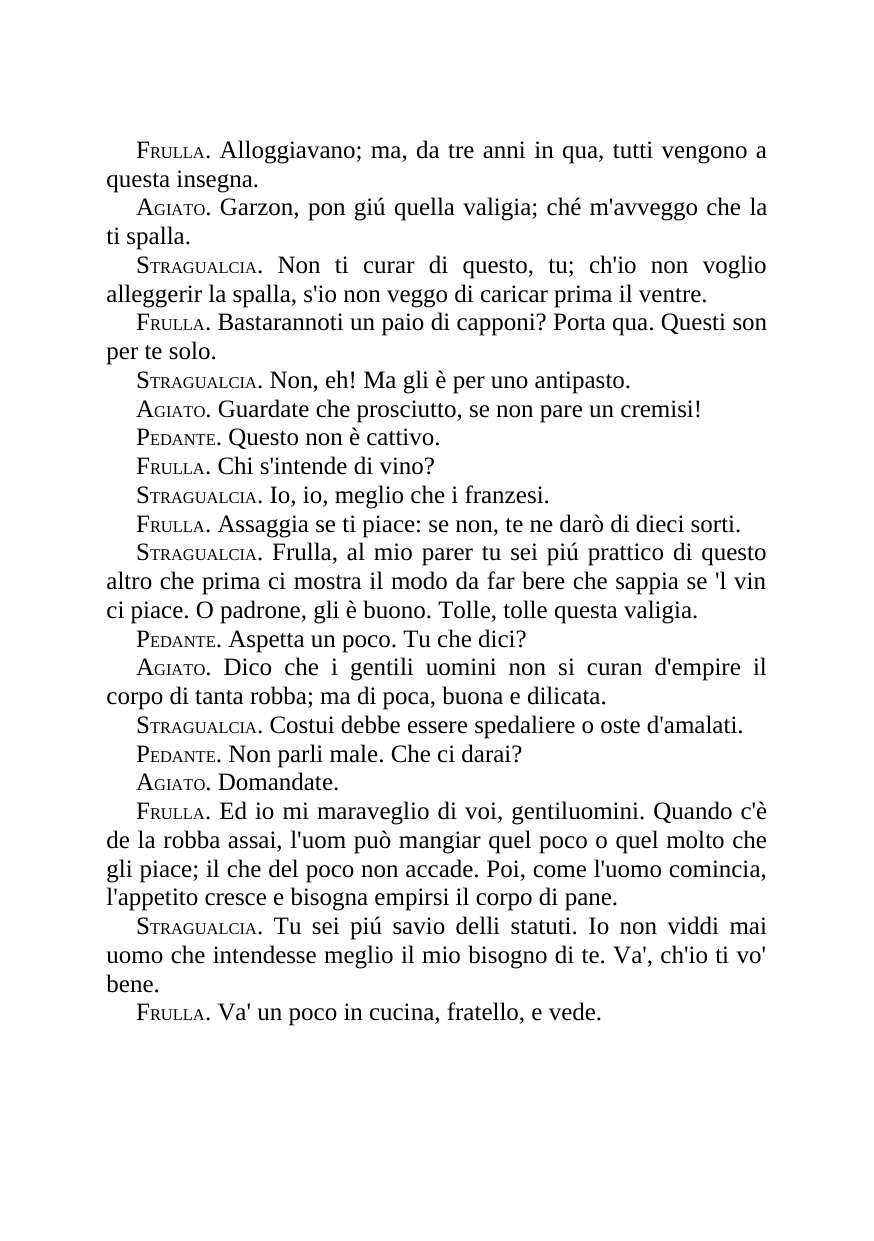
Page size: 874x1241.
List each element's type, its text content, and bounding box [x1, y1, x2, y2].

text Frulla. Bastarannoti un paio di capponi? Porta qua. Questi son per te solo. [106, 307, 768, 365]
text Agiato. Domandate. [106, 767, 768, 796]
text Frulla. Va' un poco in cucina, fratello, e vede. [106, 997, 768, 1026]
text Stragualcia. Non, eh! Ma gli è per uno antipasto. [106, 365, 768, 394]
text Stragualcia. Non ti curar di questo, tu; ch'io non voglio alleggerir la spalla, s'io non veggo di caricar prima il ventre. [106, 250, 768, 307]
text Agiato. Guardate che prosciutto, se non pare un cremisi! [106, 394, 768, 422]
text Frulla. Alloggiavano; ma, da tre anni in qua, tutti vengono a questa insegna. [106, 135, 768, 192]
text Pedante. Non parli male. Che ci darai? [106, 739, 768, 767]
text Stragualcia. Tu sei piú savio delli statuti. Io non viddi mai uomo che intendesse meglio il mio bisogno di te. Va', ch'io ti vo' bene. [106, 911, 768, 997]
text Stragualcia. Costui debbe essere spedaliere o oste d'amalati. [106, 710, 768, 739]
text Frulla. Assaggia se ti piace: se non, te ne darò di dieci sorti. [106, 509, 768, 537]
text Agiato. Dico che i gentili uomini non si curan d'empire il corpo di tanta robba; ma di poca, buona e dilicata. [106, 652, 768, 710]
text Pedante. Questo non è cattivo. [106, 422, 768, 451]
text Agiato. Garzon, pon giú quella valigia; ché m'avveggo che la ti spalla. [106, 192, 768, 250]
text Frulla. Chi s'intende di vino? [106, 451, 768, 480]
text Pedante. Aspetta un poco. Tu che dici? [106, 624, 768, 652]
text Stragualcia. Io, io, meglio che i franzesi. [106, 480, 768, 509]
text Stragualcia. Frulla, al mio parer tu sei piú prattico di questo altro che prima ci mostra il modo da far bere che sappia se 'l vin ci piace. O padrone, gli è buono. Tolle, tolle questa valigia. [106, 537, 768, 624]
text Frulla. Ed io mi maraveglio di voi, gentiluomini. Quando c'è de la robba assai, l'uom può mangiar quel poco o quel molto che gli piace; il che del poco non accade. Poi, come l'uomo comincia, l'appetito cresce e bisogna empirsi il corpo di pane. [106, 796, 768, 911]
